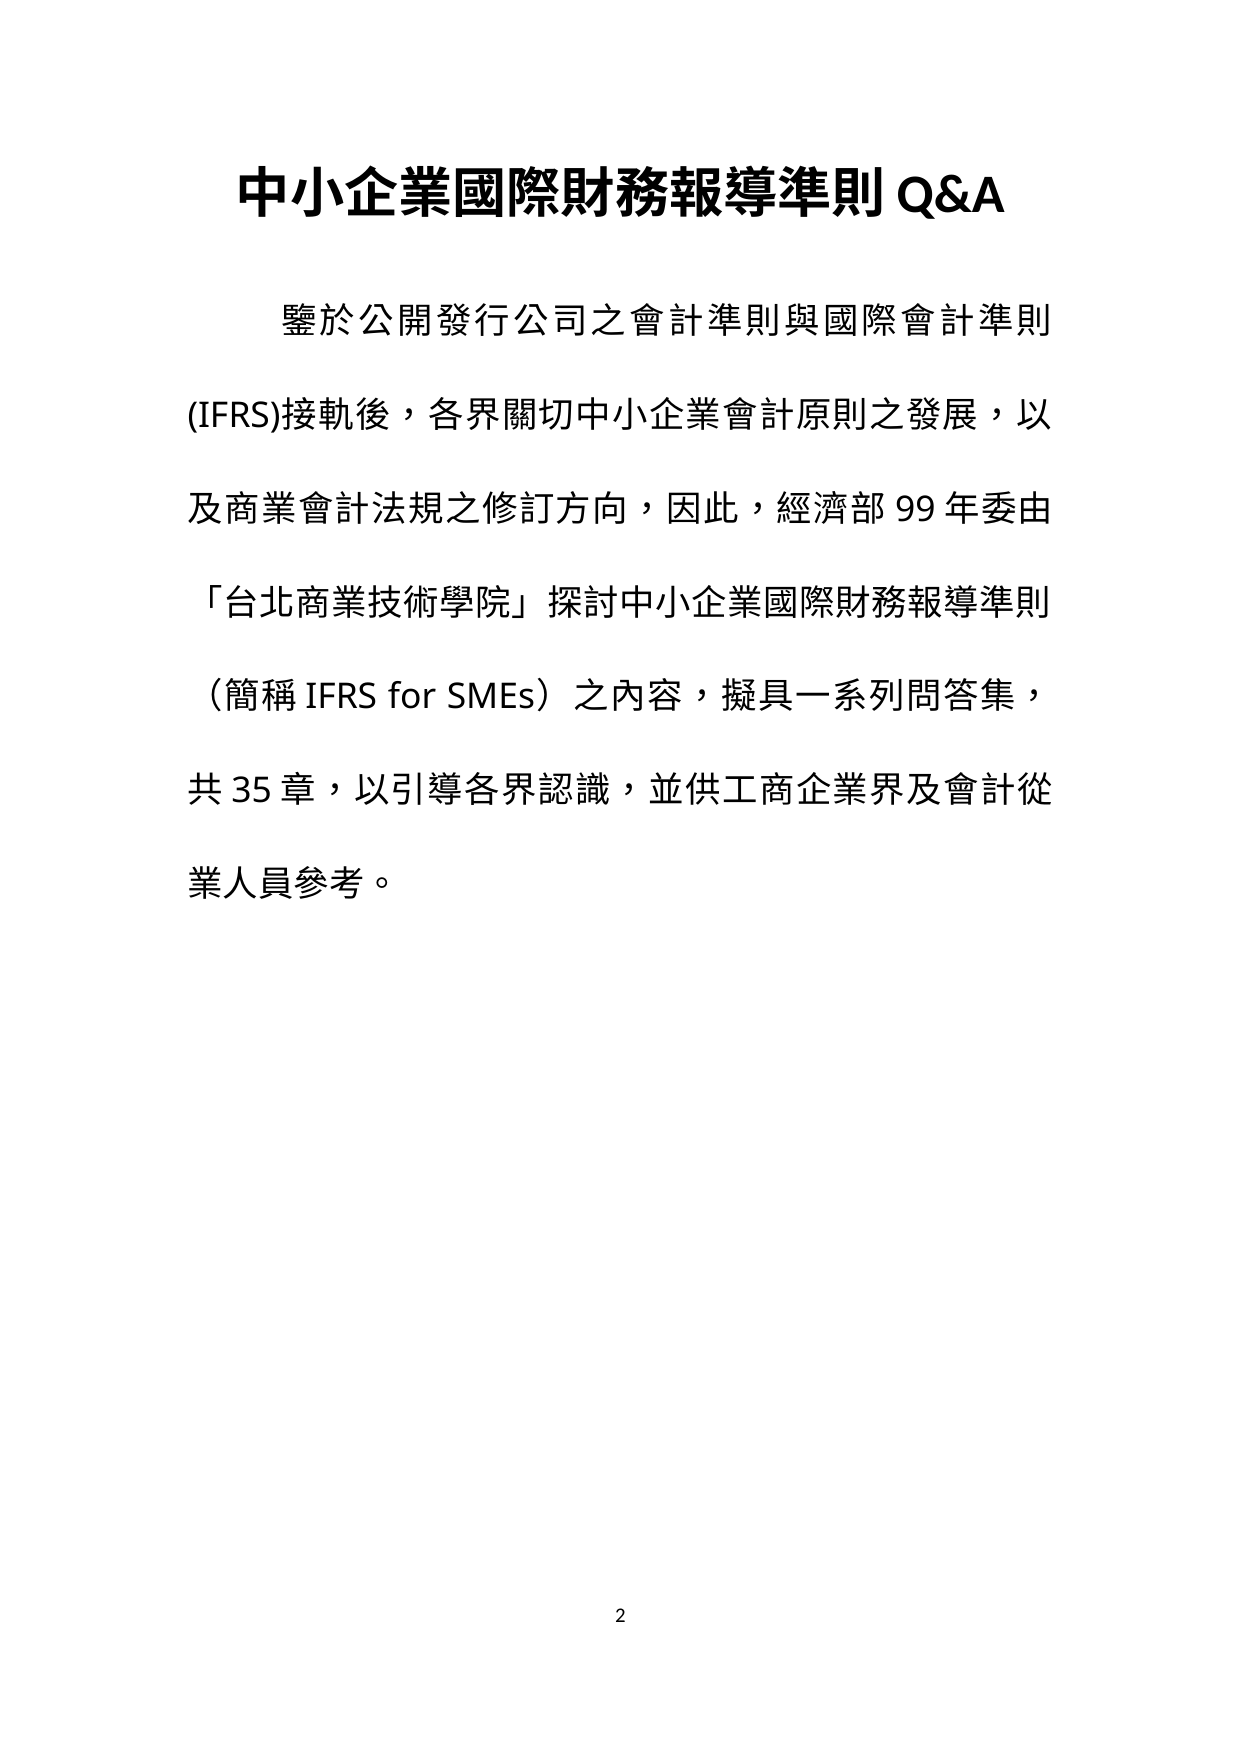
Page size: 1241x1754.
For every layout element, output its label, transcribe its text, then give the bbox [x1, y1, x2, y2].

text 鑒於公開發行公司之會計準則與國際會計準則(IFRS)接軌後，各界關切中小企業會計原則之發展，以及商業會計法規之修訂方向，因此，經濟部99年委由「台北商業技術學院」探討中小企業國際財務報導準則（簡稱IFRS for SMEs）之內容，擬具一系列問答集，共35章，以引導各界認識，並供工商企業界及會計從業人員參考。 [187, 259, 1053, 915]
text 中小企業國際財務報導準則Q&A [187, 150, 1053, 228]
